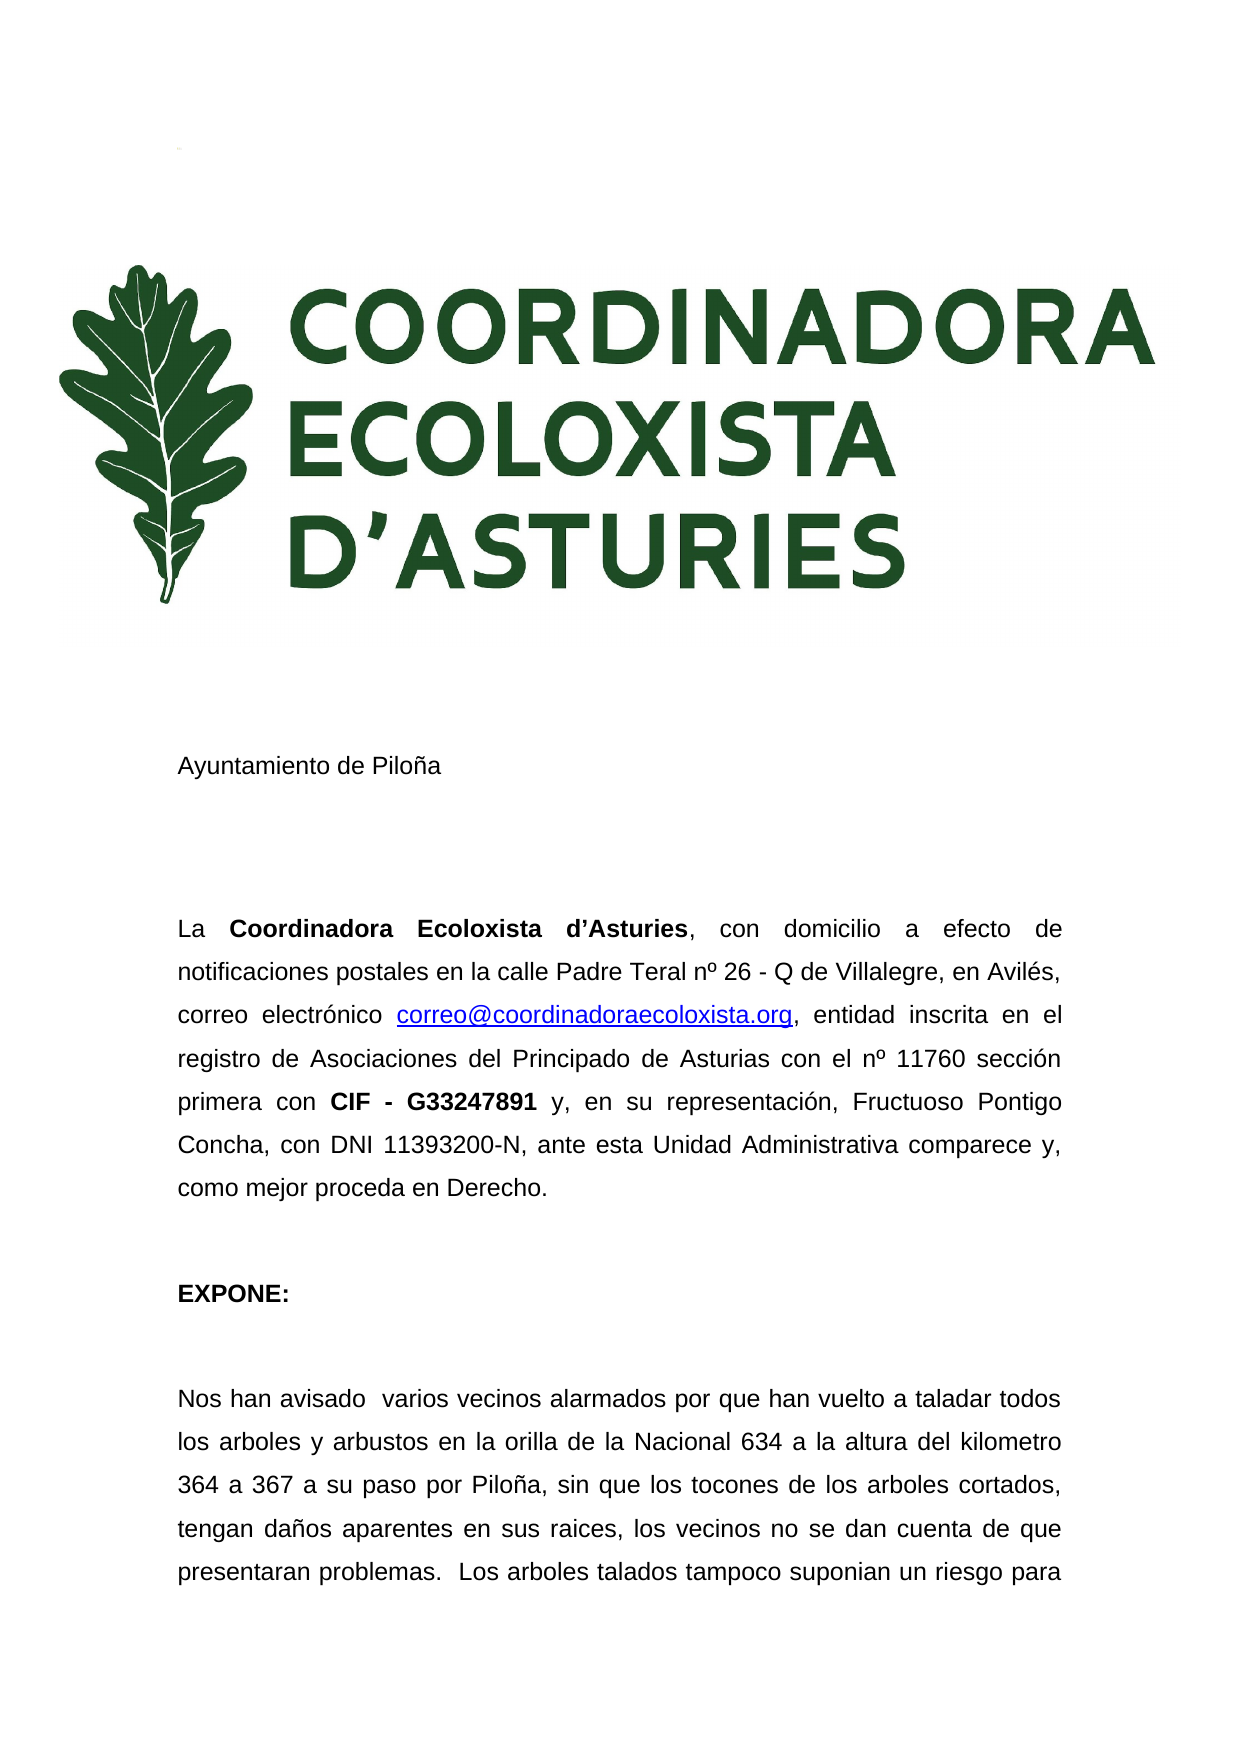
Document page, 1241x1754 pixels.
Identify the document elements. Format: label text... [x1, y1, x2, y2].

text EXPONE: [177, 1279, 1063, 1307]
text La Coordinadora Ecoloxista d’Asturies, con domicilio a efecto de notificaciones postales en la calle Padre Teral nº 26 - Q de Villalegre, en Avilés, correo electrónico correo@coordinadoraecoloxista.org, entidad inscrita en el registro de Asociaciones del Principado de Asturias con el nº 11760 sección primera con CIF - G33247891 y, en su representación, Fructuoso Pontigo Concha, con DNI 11393200-N, ante esta Unidad Administrativa comparece y, como mejor proceda en Derecho. [177, 914, 1063, 1202]
picture [59, 265, 1182, 647]
text Ayuntamiento de Piloña [177, 751, 1063, 780]
text Nos han avisado varios vecinos alarmados por que han vuelto a taladar todos los arboles y arbustos en la orilla de la Nacional 634 a la altura del kilometro 364 a 367 a su paso por Piloña, sin que los tocones de los arboles cortados, tengan daños aparentes en sus raices, los vecinos no se dan cuenta de que presentaran problemas. Los arboles talados tampoco suponian un riesgo para [177, 1384, 1063, 1586]
